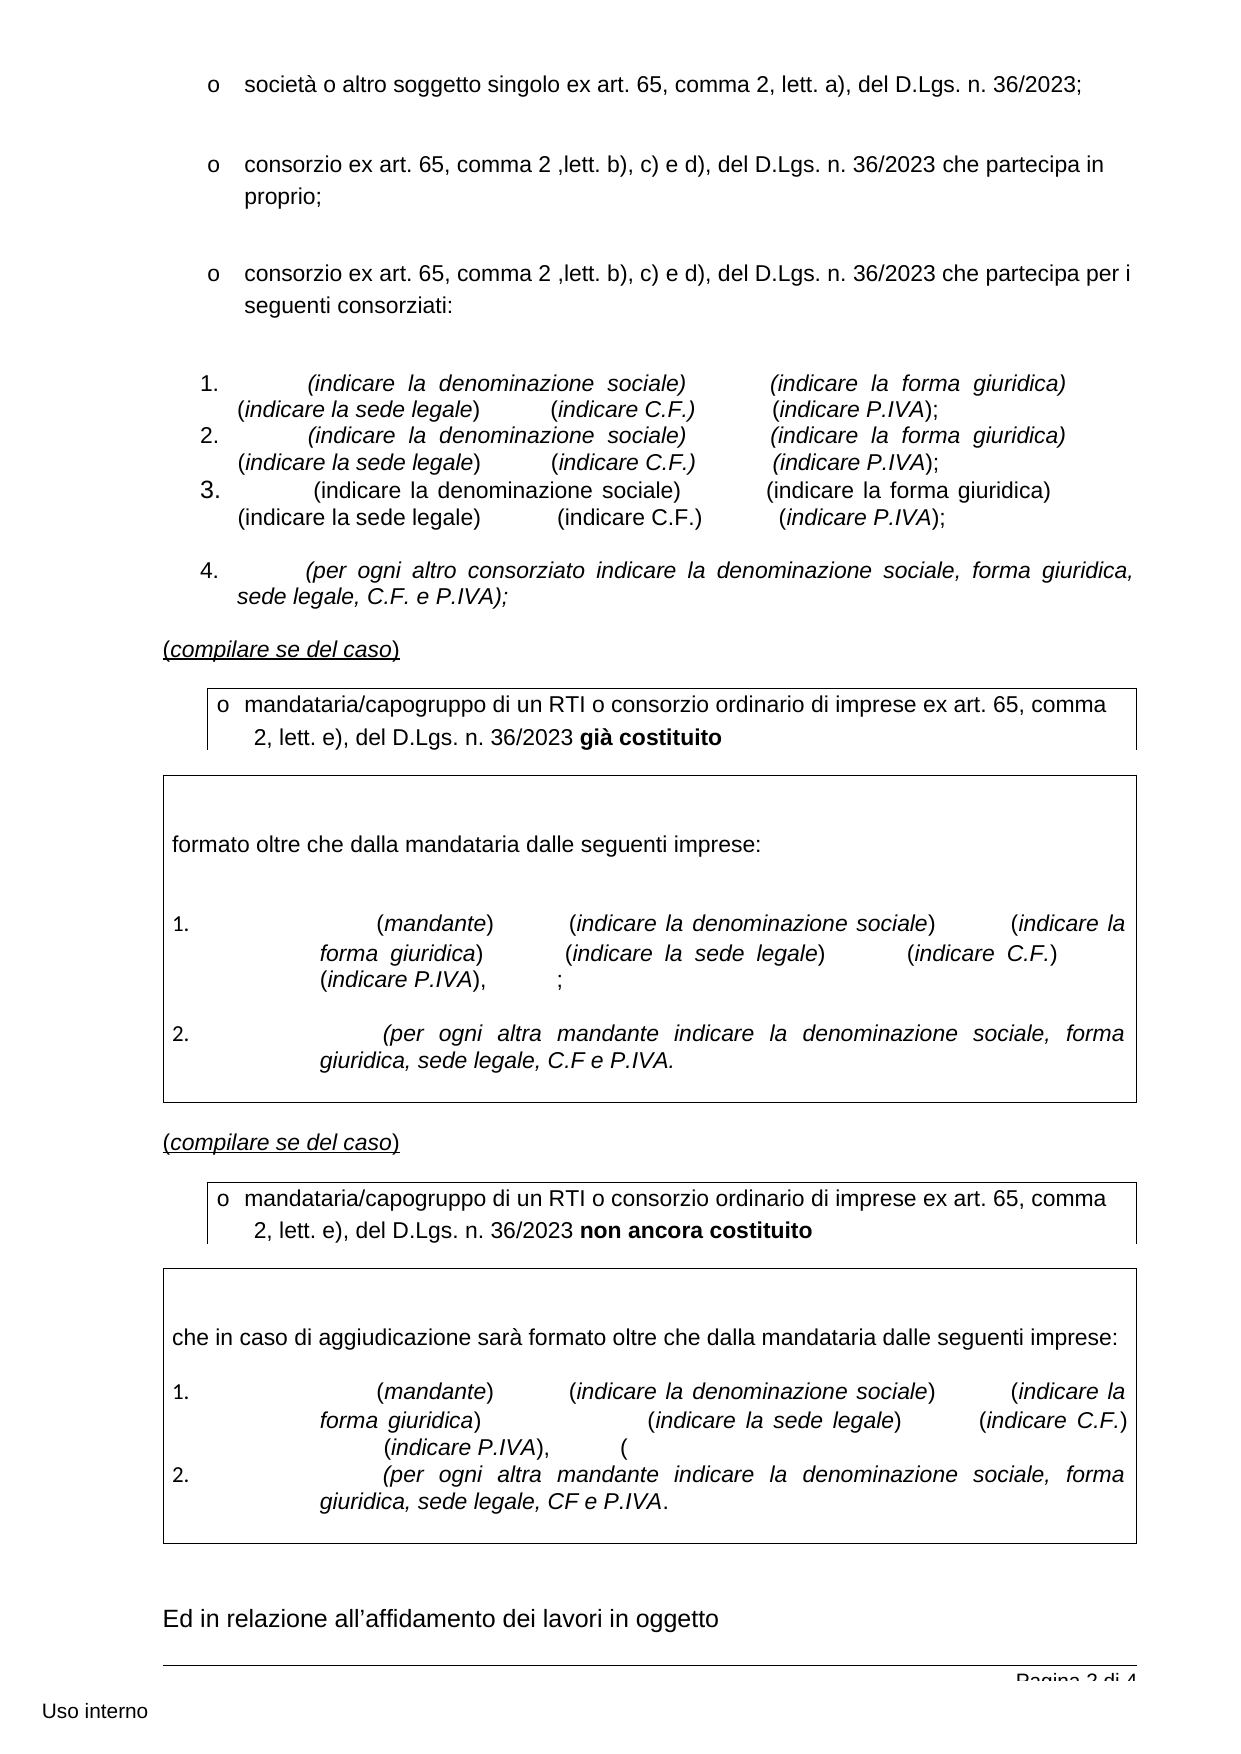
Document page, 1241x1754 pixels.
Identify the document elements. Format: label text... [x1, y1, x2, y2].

list società o altro soggetto singolo ex art. 65, comma 2, lett. a), del D.Lgs. n. 36/2023; [207, 71, 1137, 99]
text (compilare se del caso) [162, 636, 1137, 662]
text (compilare se del caso) [162, 1129, 1137, 1156]
list consorzio ex art. 65, comma 2 ,lett. b), c) e d), del D.Lgs. n. 36/2023 che partecipa per i seguenti consorziati: [207, 260, 1137, 319]
list (indicare la denominazione sociale) (indicare la forma giuridica) (indicare la sede legale) (indicare C.F.) (indicare P.IVA); [200, 370, 1137, 422]
list (mandante) (indicare la denominazione sociale) (indicare la forma giuridica) (indicare la sede legale) (indicare C.F.) (indicare P.IVA), ; [164, 906, 1136, 993]
list (indicare la denominazione sociale) (indicare la forma giuridica) (indicare la sede legale) (indicare C.F.) (indicare P.IVA); [200, 422, 1137, 475]
list mandataria/capogruppo di un RTI o consorzio ordinario di imprese ex art. 65, comma 2, lett. e), del D.Lgs. n. 36/2023 già costituito [208, 689, 1136, 750]
text Ed in relazione all’affidamento dei lavori in oggetto [162, 1604, 1137, 1633]
list (mandante) (indicare la denominazione sociale) (indicare la forma giuridica) (indicare la sede legale) (indicare C.F.) (indicare P.IVA), ( [164, 1374, 1136, 1457]
list mandataria/capogruppo di un RTI o consorzio ordinario di imprese ex art. 65, comma 2, lett. e), del D.Lgs. n. 36/2023 non ancora costituito [208, 1183, 1136, 1244]
list (per ogni altra mandante indicare la denominazione sociale, forma giuridica, sede legale, CF e P.IVA. [164, 1457, 1136, 1514]
list (per ogni altro consorziato indicare la denominazione sociale, forma giuridica, sede legale, C.F. e P.IVA); [200, 557, 1137, 609]
list consorzio ex art. 65, comma 2 ,lett. b), c) e d), del D.Lgs. n. 36/2023 che partecipa in proprio; [207, 151, 1137, 209]
text formato oltre che dalla mandataria dalle seguenti imprese: [164, 827, 1136, 857]
text che in caso di aggiudicazione sarà formato oltre che dalla mandataria dalle seguenti imprese: [164, 1321, 1136, 1351]
list (per ogni altra mandante indicare la denominazione sociale, forma giuridica, sede legale, C.F e P.IVA. [164, 1016, 1136, 1073]
list (indicare la denominazione sociale) (indicare la forma giuridica) (indicare la sede legale) (indicare C.F.) (indicare P.IVA); [200, 475, 1137, 530]
